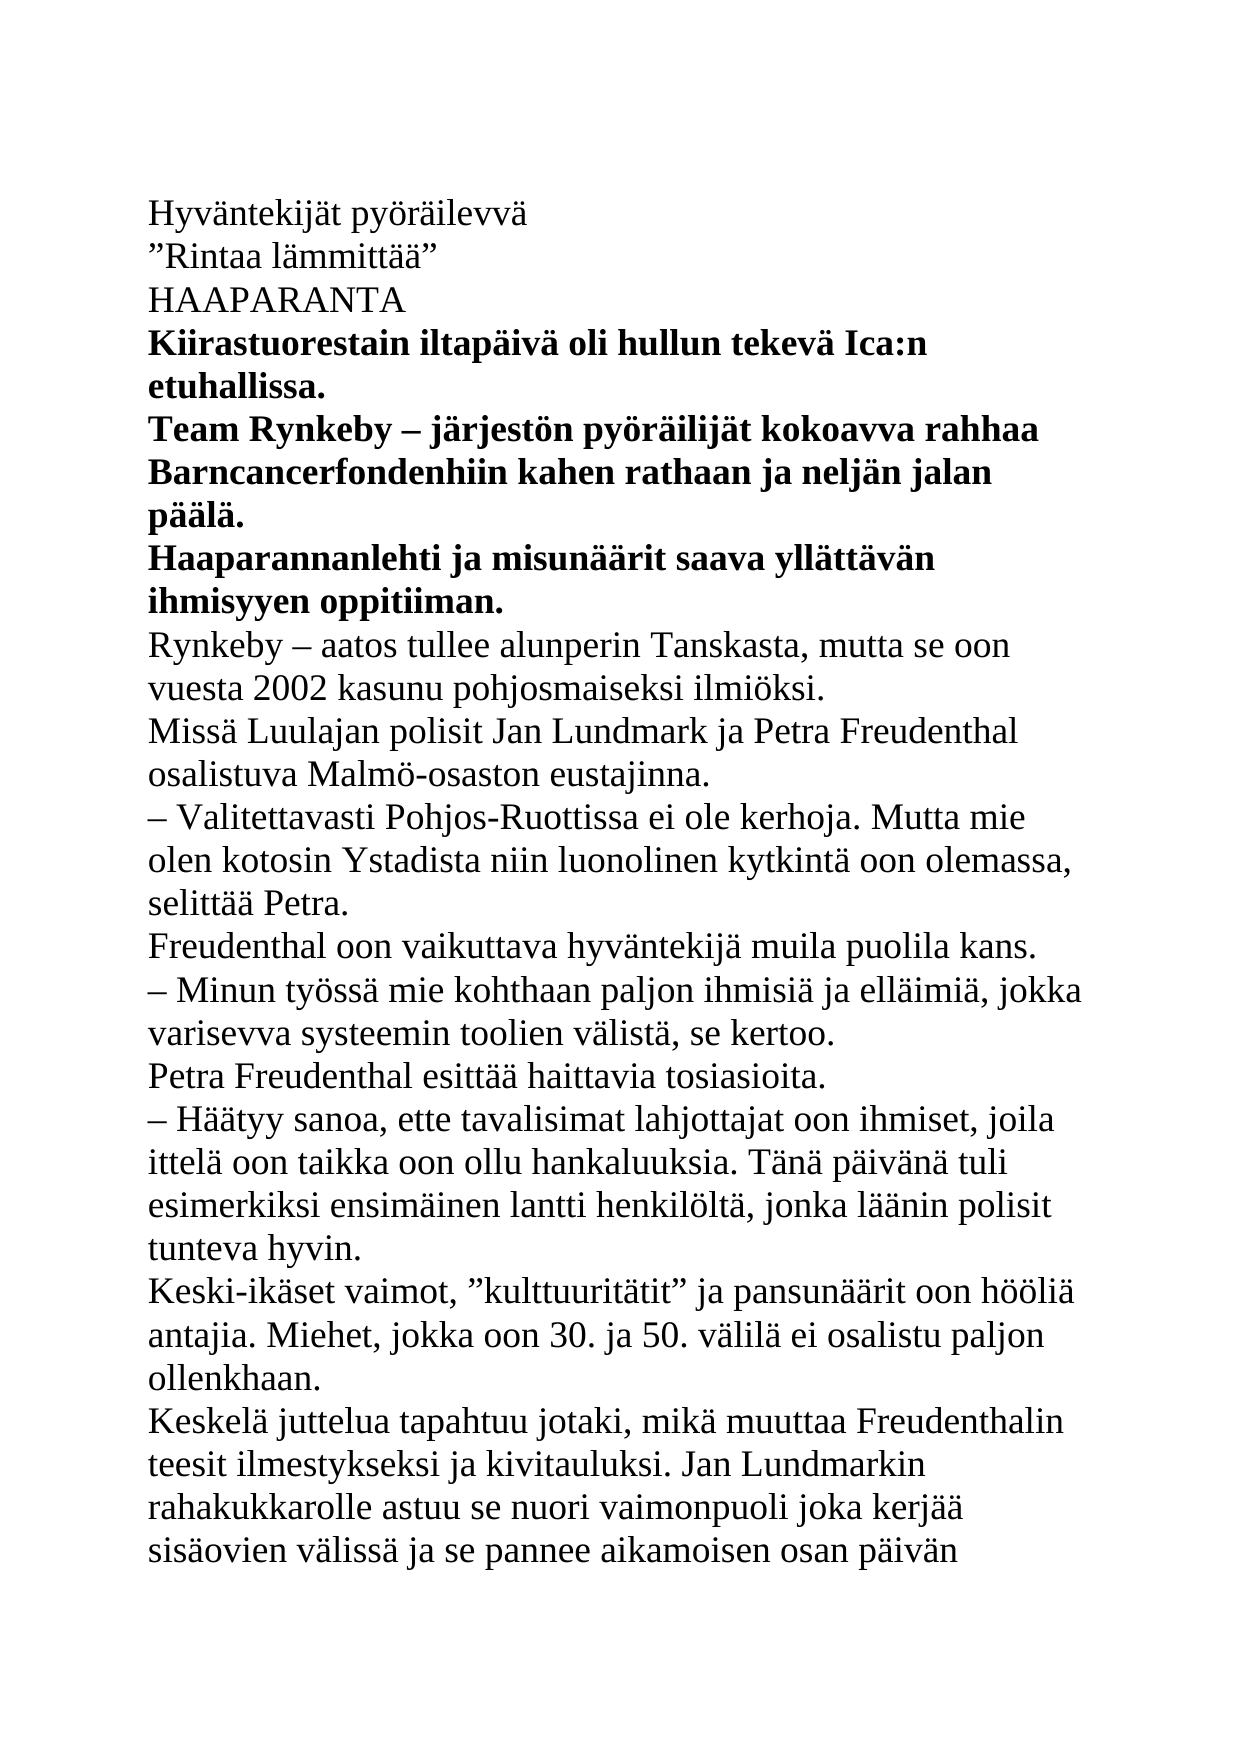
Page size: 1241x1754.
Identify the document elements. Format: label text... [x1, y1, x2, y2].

text HAAPARANTA [148, 277, 1093, 320]
text Petra Freudenthal esittää haittavia tosiasioita. [148, 1053, 1093, 1096]
text Haaparannanlehti ja misunäärit saava yllättävän ihmisyyen oppitiiman. [148, 536, 1093, 622]
text Keski-ikäset vaimot, ”kulttuuritätit” ja pansunäärit oon hööliä antajia. Miehet, jokka oon 30. ja 50. välilä ei osalistu paljon ollenkhaan. [148, 1269, 1093, 1398]
text – Minun työssä mie kohthaan paljon ihmisiä ja elläimiä, jokka varisevva systeemin toolien välistä, se kertoo. [148, 967, 1093, 1053]
text Keskelä juttelua tapahtuu jotaki, mikä muuttaa Freudenthalin teesit ilmestykseksi ja kivitauluksi. Jan Lundmarkin rahakukkarolle astuu se nuori vaimonpuoli joka kerjää sisäovien välissä ja se pannee aikamoisen osan päivän [148, 1398, 1093, 1571]
text – Häätyy sanoa, ette tavalisimat lahjottajat oon ihmiset, joila ittelä oon taikka oon ollu hankaluuksia. Tänä päivänä tuli esimerkiksi ensimäinen lantti henkilöltä, jonka läänin polisit tunteva hyvin. [148, 1096, 1093, 1269]
text Rynkeby – aatos tullee alunperin Tanskasta, mutta se oon vuesta 2002 kasunu pohjosmaiseksi ilmiöksi. [148, 622, 1093, 708]
text – Valitettavasti Pohjos-Ruottissa ei ole kerhoja. Mutta mie olen kotosin Ystadista niin luonolinen kytkintä oon olemassa, selittää Petra. [148, 794, 1093, 924]
text Team Rynkeby – järjestön pyöräilijät kokoavva rahhaa Barncancerfondenhiin kahen rathaan ja neljän jalan päälä. [148, 406, 1093, 536]
text Freudenthal oon vaikuttava hyväntekijä muila puolila kans. [148, 924, 1093, 967]
text Missä Luulajan polisit Jan Lundmark ja Petra Freudenthal osalistuva Malmö-osaston eustajinna. [148, 708, 1093, 794]
text Hyväntekijät pyöräilevvä [148, 191, 1093, 234]
text ”Rintaa lämmittää” [148, 234, 1093, 277]
text Kiirastuorestain iltapäivä oli hullun tekevä Ica:n etuhallissa. [148, 320, 1093, 406]
